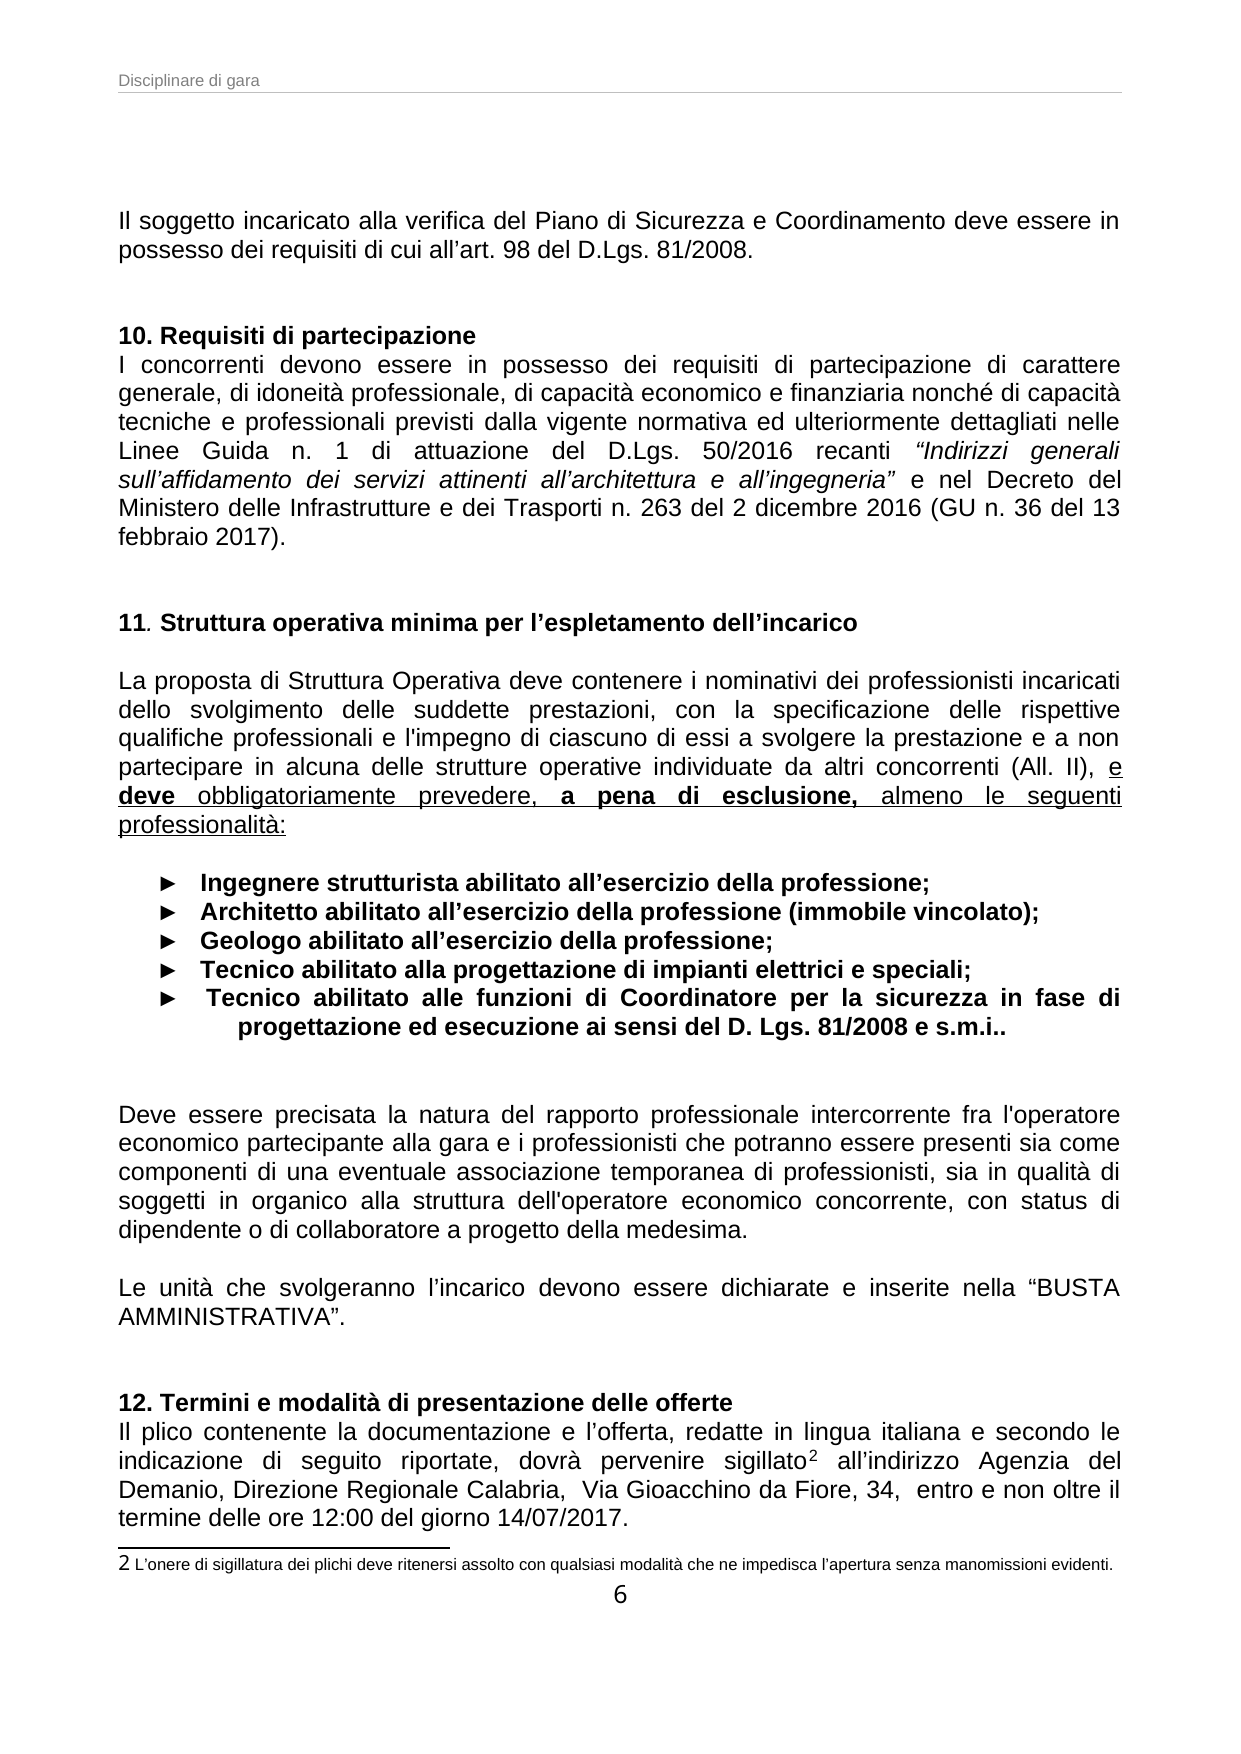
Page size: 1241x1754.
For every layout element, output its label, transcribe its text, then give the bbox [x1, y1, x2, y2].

list Tecnico abilitato alle funzioni di Coordinatore per la sicurezza in fase di progettazione ed esecuzione ai sensi del D. Lgs. 81/2008 e s.m.i.. [156, 983, 1122, 1041]
text Deve essere precisata la natura del rapporto professionale intercorrente fra l'operatore economico partecipante alla gara e i professionisti che potranno essere presenti sia come componenti di una eventuale associazione temporanea di professionisti, sia in qualità di soggetti in organico alla struttura dell'operatore economico concorrente, con status di dipendente o di collaboratore a progetto della medesima. [118, 1100, 1122, 1243]
list Ingegnere strutturista abilitato all’esercizio della professione; [156, 868, 1122, 897]
text I concorrenti devono essere in possesso dei requisiti di partecipazione di carattere generale, di idoneità professionale, di capacità economico e finanziaria nonché di capacità tecniche e professionali previsti dalla vigente normativa ed ulteriormente dettagliati nelle Linee Guida n. 1 di attuazione del D.Lgs. 50/2016 recanti “Indirizzi generali sull’affidamento dei servizi attinenti all’architettura e all’ingegneria” e nel Decreto del Ministero delle Infrastrutture e dei Trasporti n. 263 del 2 dicembre 2016 (GU n. 36 del 13 febbraio 2017). [118, 350, 1122, 551]
text Il soggetto incaricato alla verifica del Piano di Sicurezza e Coordinamento deve essere in possesso dei requisiti di cui all’art. 98 del D.Lgs. 81/2008. [118, 206, 1122, 263]
text professionalità: [118, 807, 1122, 838]
list Geologo abilitato all’esercizio della professione; [156, 926, 1122, 955]
text Il plico contenente la documentazione e l’offerta, redatte in lingua italiana e secondo le indicazione di seguito riportate, dovrà pervenire sigillato all’indirizzo Agenzia del Demanio, Direzione Regionale Calabria, Via Gioacchino da Fiore, 34, entro e non oltre il termine delle ore 12:00 del giorno 14/07/2017. [118, 1417, 1122, 1532]
text 12. Termini e modalità di presentazione delle offerte [118, 1388, 1122, 1417]
text 10. Requisiti di partecipazione [118, 321, 1122, 350]
text L’onere di sigillatura dei plichi deve ritenersi assolto con qualsiasi modalità che ne impedisca l’apertura senza manomissioni evidenti. [118, 1548, 1122, 1577]
text Le unità che svolgeranno l’incarico devono essere dichiarate e inserite nella “BUSTA AMMINISTRATIVA”. [118, 1273, 1122, 1331]
list Tecnico abilitato alla progettazione di impianti elettrici e speciali; [156, 955, 1122, 983]
text 11. Struttura operativa minima per l’espletamento dell’incarico [118, 608, 1122, 637]
list Architetto abilitato all’esercizio della professione (immobile vincolato); [156, 897, 1122, 926]
text La proposta di Struttura Operativa deve contenere i nominativi dei professionisti incaricati dello svolgimento delle suddette prestazioni, con la specificazione delle rispettive qualifiche professionali e l'impegno di ciascuno di essi a svolgere la prestazione e a non partecipare in alcuna delle strutture operative individuate da altri concorrenti (All. II), e deve obbligatoriamente prevedere, a pena di esclusione, almeno le seguenti [118, 666, 1122, 806]
